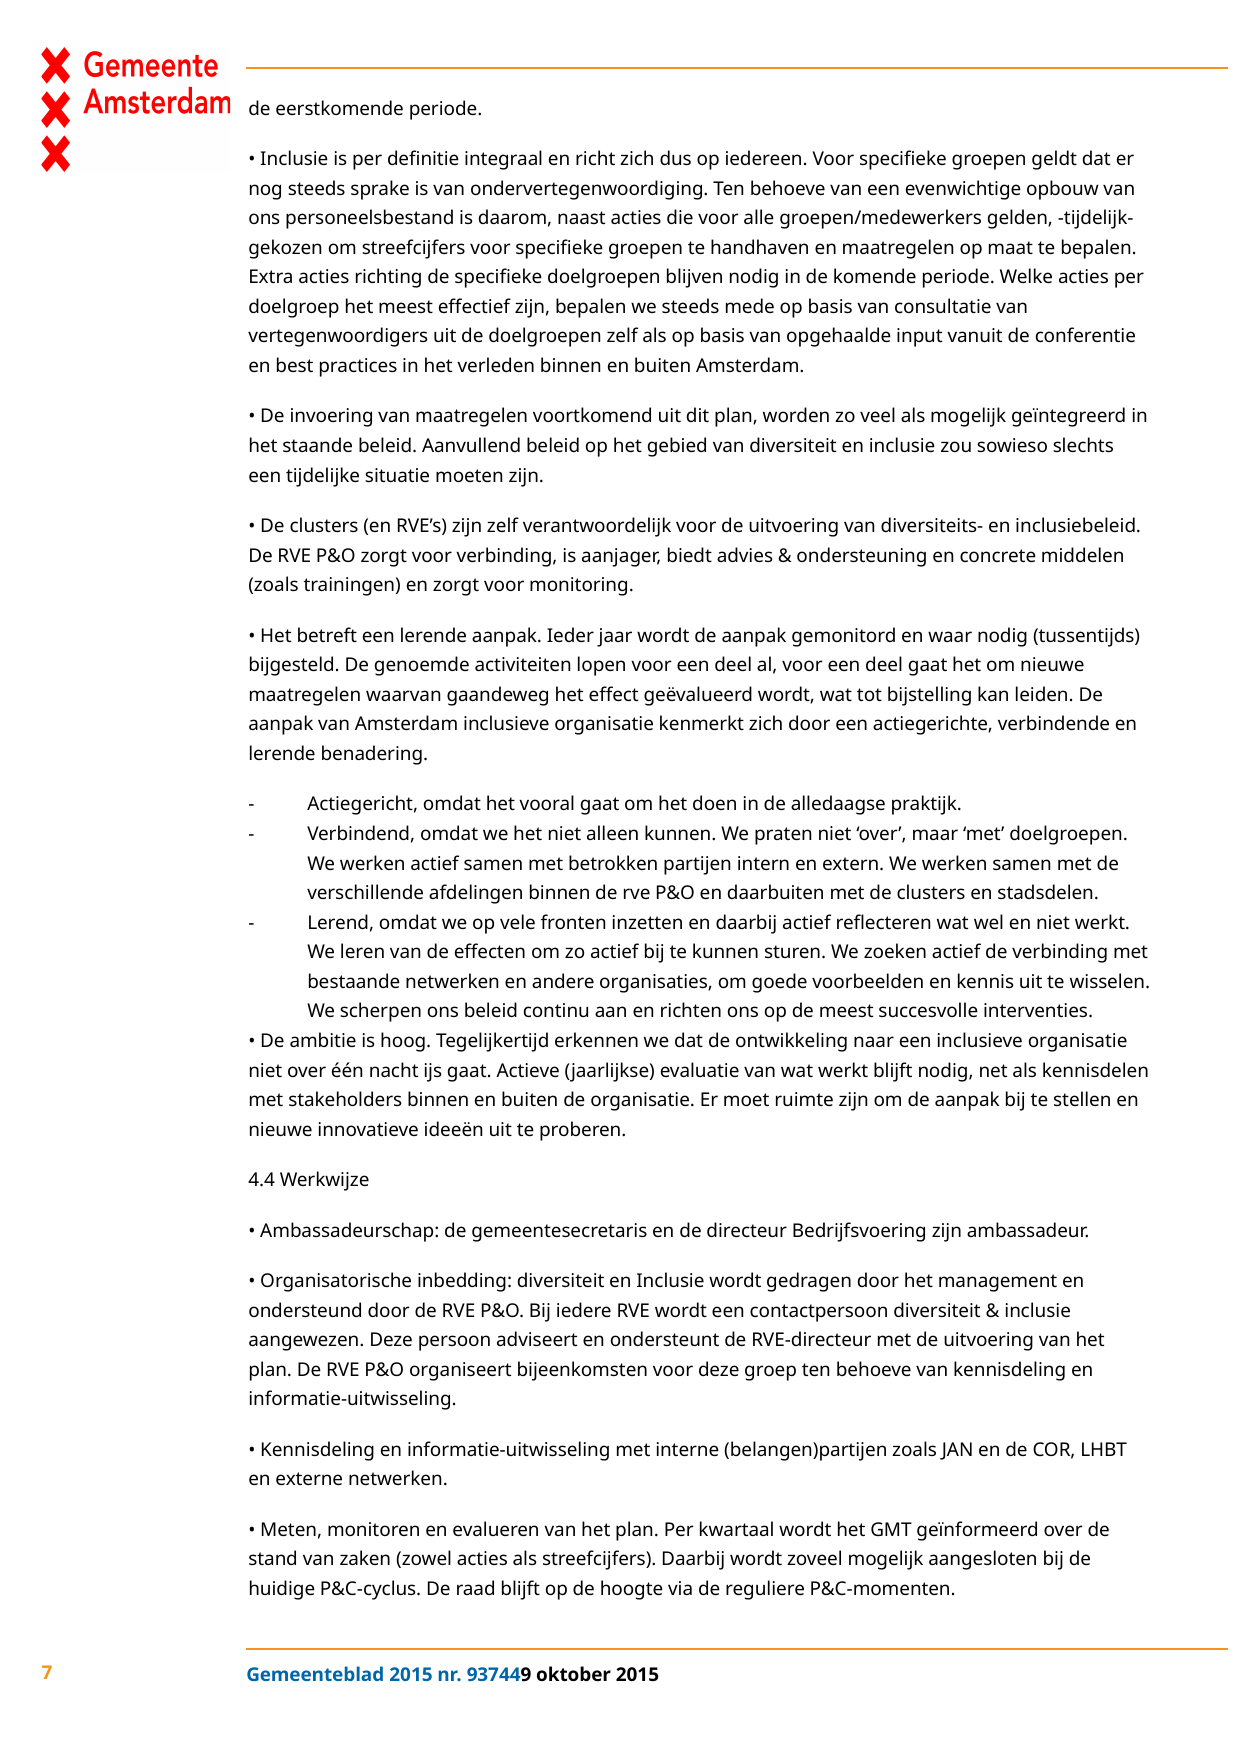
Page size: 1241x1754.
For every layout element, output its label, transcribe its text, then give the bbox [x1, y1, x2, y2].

picture [41, 47, 231, 172]
list Verbindend, omdat we het niet alleen kunnen. We praten niet ‘over’, maar ‘met’ doelgroepen. We werken actief samen met betrokken partijen intern en extern. We werken samen met de verschillende afdelingen binnen de rve P&O en daarbuiten met de clusters en stadsdelen. [248, 820, 1152, 905]
text • De clusters (en RVE’s) zijn zelf verantwoordelijk voor de uitvoering van diversiteits- en inclusiebeleid. De RVE P&O zorgt voor verbinding, is aanjager, biedt advies & ondersteuning en concrete middelen (zoals trainingen) en zorgt voor monitoring. [248, 512, 1152, 597]
text • Inclusie is per definitie integraal en richt zich dus op iedereen. Voor specifieke groepen geldt dat er nog steeds sprake is van ondervertegenwoordiging. Ten behoeve van een evenwichtige opbouw van ons personeelsbestand is daarom, naast acties die voor alle groepen/medewerkers gelden, -tijdelijk- gekozen om streefcijfers voor specifieke groepen te handhaven en maatregelen op maat te bepalen. Extra acties richting de specifieke doelgroepen blijven nodig in de komende periode. Welke acties per doelgroep het meest effectief zijn, bepalen we steeds mede op basis van consultatie van vertegenwoordigers uit de doelgroepen zelf als op basis van opgehaalde input vanuit de conferentie en best practices in het verleden binnen en buiten Amsterdam. [248, 145, 1152, 378]
text • De invoering van maatregelen voortkomend uit dit plan, worden zo veel als mogelijk geïntegreerd in het staande beleid. Aanvullend beleid op het gebied van diversiteit en inclusie zou sowieso slechts een tijdelijke situatie moeten zijn. [248, 403, 1152, 488]
text • Het betreft een lerende aanpak. Ieder jaar wordt de aanpak gemonitord en waar nodig (tussentijds) bijgesteld. De genoemde activiteiten lopen voor een deel al, voor een deel gaat het om nieuwe maatregelen waarvan gaandeweg het effect geëvalueerd wordt, wat tot bijstelling kan leiden. De aanpak van Amsterdam inclusieve organisatie kenmerkt zich door een actiegerichte, verbindende en lerende benadering. [248, 622, 1152, 766]
text • Meten, monitoren en evalueren van het plan. Per kwartaal wordt het GMT geïnformeerd over de stand van zaken (zowel acties als streefcijfers). Daarbij wordt zoveel mogelijk aangesloten bij de huidige P&C-cyclus. De raad blijft op de hoogte via de reguliere P&C-momenten. [248, 1516, 1152, 1601]
text de eerstkomende periode. [248, 95, 1152, 121]
text • Kennisdeling en informatie-uitwisseling met interne (belangen)partijen zoals JAN en de COR, LHBT en externe netwerken. [248, 1436, 1152, 1491]
text • Ambassadeurschap: de gemeentesecretaris en de directeur Bedrijfsvoering zijn ambassadeur. [248, 1217, 1152, 1243]
text 4.4 Werkwijze [248, 1166, 1152, 1192]
list Lerend, omdat we op vele fronten inzetten en daarbij actief reflecteren wat wel en niet werkt. We leren van de effecten om zo actief bij te kunnen sturen. We zoeken actief de verbinding met bestaande netwerken en andere organisaties, om goede voorbeelden en kennis uit te wisselen. We scherpen ons beleid continu aan en richten ons op de meest succesvolle interventies. [248, 909, 1152, 1023]
text • Organisatorische inbedding: diversiteit en Inclusie wordt gedragen door het management en ondersteund door de RVE P&O. Bij iedere RVE wordt een contactpersoon diversiteit & inclusie aangewezen. Deze persoon adviseert en ondersteunt de RVE-directeur met de uitvoering van het plan. De RVE P&O organiseert bijeenkomsten voor deze groep ten behoeve van kennisdeling en informatie-uitwisseling. [248, 1267, 1152, 1411]
text • De ambitie is hoog. Tegelijkertijd erkennen we dat de ontwikkeling naar een inclusieve organisatie niet over één nacht ijs gaat. Actieve (jaarlijkse) evaluatie van wat werkt blijft nodig, net als kennisdelen met stakeholders binnen en buiten de organisatie. Er moet ruimte zijn om de aanpak bij te stellen en nieuwe innovatieve ideeën uit te proberen. [248, 1027, 1152, 1142]
list Actiegericht, omdat het vooral gaat om het doen in de alledaagse praktijk. [248, 791, 1152, 816]
